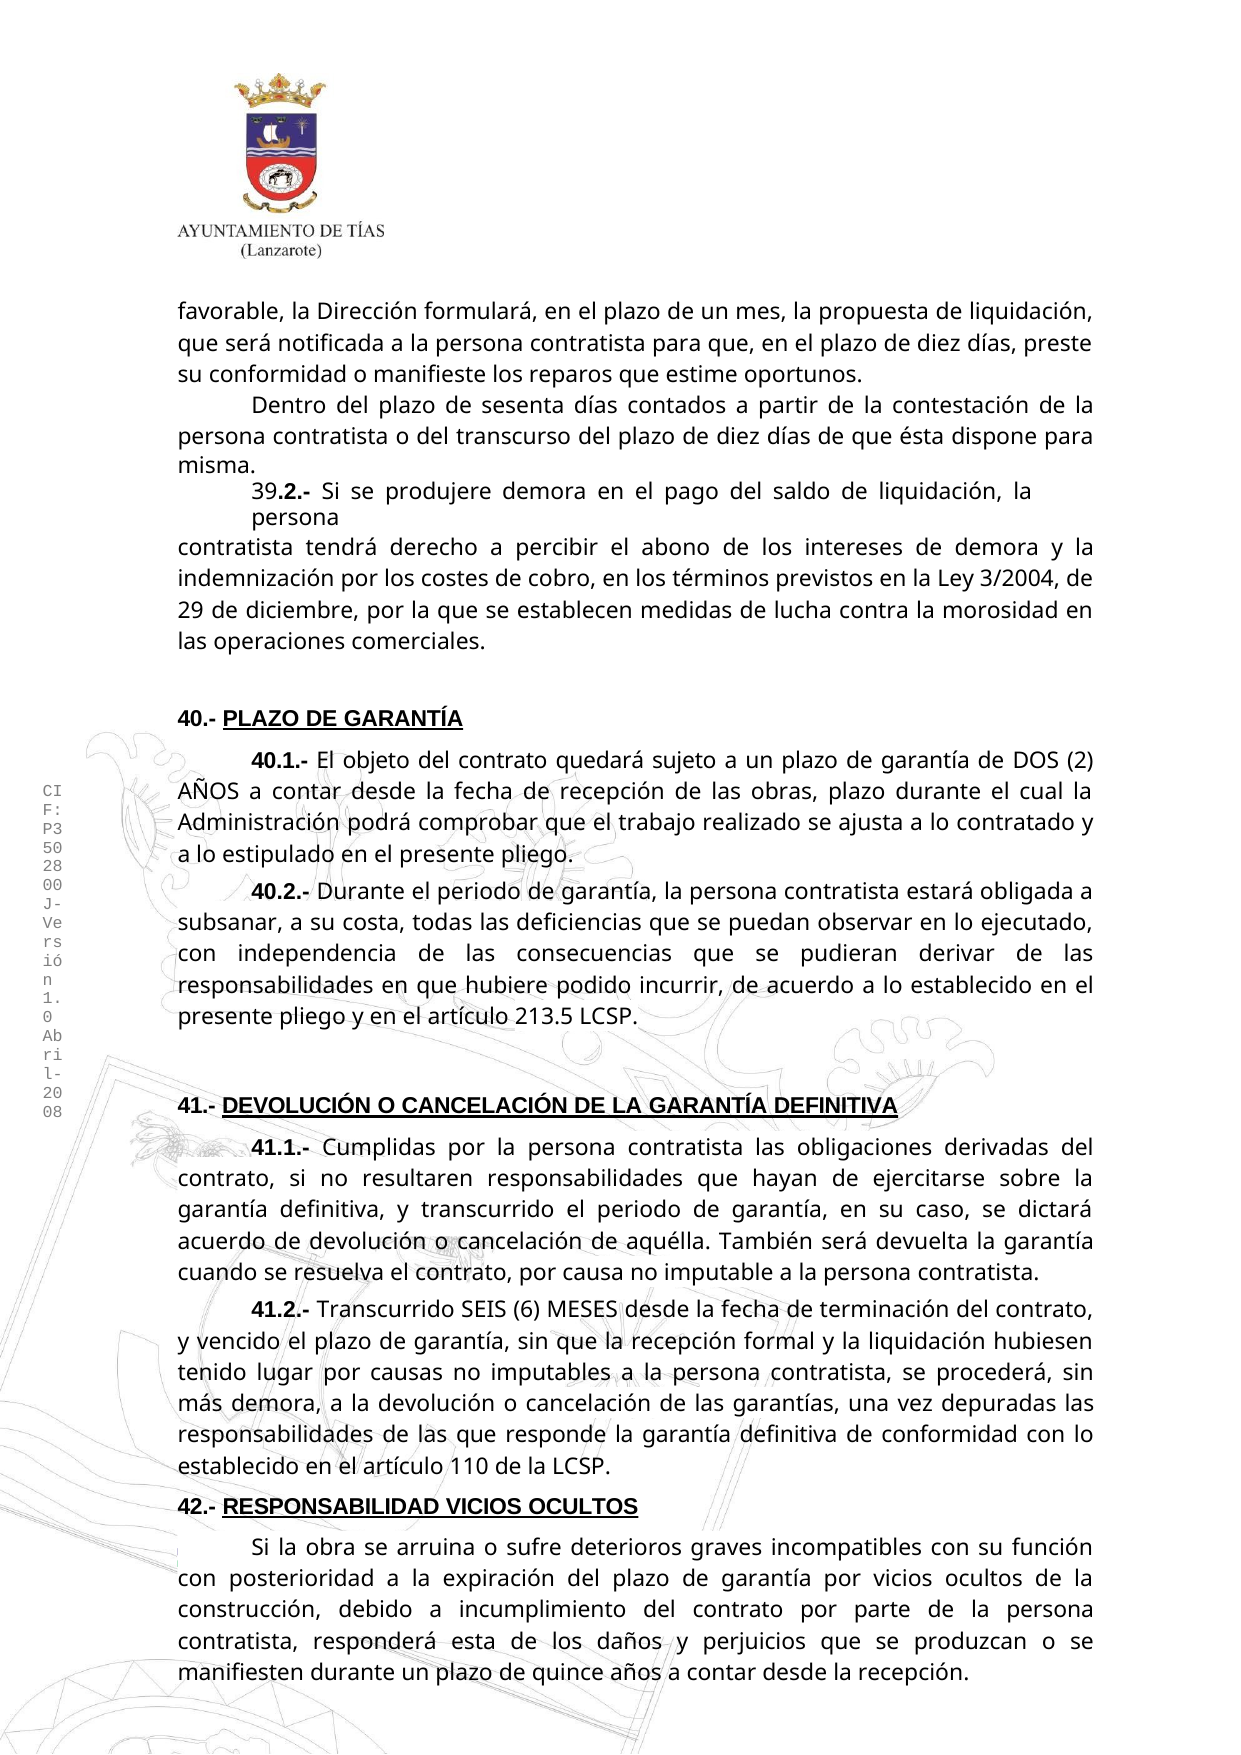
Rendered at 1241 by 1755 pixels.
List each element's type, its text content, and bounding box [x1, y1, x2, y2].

text 41.2.- Transcurrido SEIS (6) MESES desde la fecha de terminación del contrato, y vencido el plazo de garantía, sin que la recepción formal y la liquidación hubiesen tenido lugar por causas no imputables a la persona contratista, se procederá, sin más demora, a la devolución o cancelación de las garantías, una vez depuradas las responsabilidades de las que responde la garantía definitiva de conformidad con lo establecido en el artículo 110 de la LCSP. [995, 1293, 1094, 1481]
text 40.2.- Durante el periodo de garantía, la persona contratista estará obligada a subsanar, a su costa, todas las deficiencias que se puedan observar en lo ejecutado, con independencia de las consecuencias que se pudieran derivar de las responsabilidades en que hubiere podido incurrir, de acuerdo a lo establecido en el presente pliego y en el artículo 213.5 LCSP. [995, 875, 1094, 1031]
text contratista tendrá derecho a percibir el abono de los intereses de demora y la indemnización por los costes de cobro, en los términos previstos en la Ley 3/2004, de 29 de diciembre, por la que se establecen medidas de lucha contra la morosidad en las operaciones comerciales. [177, 531, 1094, 656]
text 39.2.- Si se produjere demora en el pago del saldo de liquidación, la persona [251, 478, 1107, 531]
text Si la obra se arruina o sufre deterioros graves incompatibles con su función con posterioridad a la expiración del plazo de garantía por vicios ocultos de la construcción, debido a incumplimiento del contrato por parte de la persona contratista, responderá esta de los daños y perjuicios que se produzcan o se manifiesten durante un plazo de quince años a contar desde la recepción. [995, 1531, 1094, 1687]
subtitle 40.- PLAZO DE GARANTÍA [177, 705, 1107, 731]
text misma. [177, 452, 1107, 478]
subtitle 42.- RESPONSABILIDAD VICIOS OCULTOS [995, 1493, 1107, 1519]
text 40.1.- El objeto del contrato quedará sujeto a un plazo de garantía de DOS (2) AÑOS a contar desde la fecha de recepción de las obras, plazo durante el cual la Administración podrá comprobar que el trabajo realizado se ajusta a lo contratado y a lo estipulado en el presente pliego. [995, 744, 1094, 869]
text [40, 781, 63, 1155]
text 41.1.- Cumplidas por la persona contratista las obligaciones derivadas del contrato, si no resultaren responsabilidades que hayan de ejercitarse sobre la garantía definitiva, y transcurrido el periodo de garantía, en su caso, se dictará acuerdo de devolución o cancelación de aquélla. También será devuelta la garantía cuando se resuelva el contrato, por causa no imputable a la persona contratista. [995, 1131, 1094, 1287]
subtitle 41.- DEVOLUCIÓN O CANCELACIÓN DE LA GARANTÍA DEFINITIVA [995, 1092, 1107, 1118]
text CIF: P3502800J-Versión 1.0 Abril-2008 [42, 783, 63, 1122]
